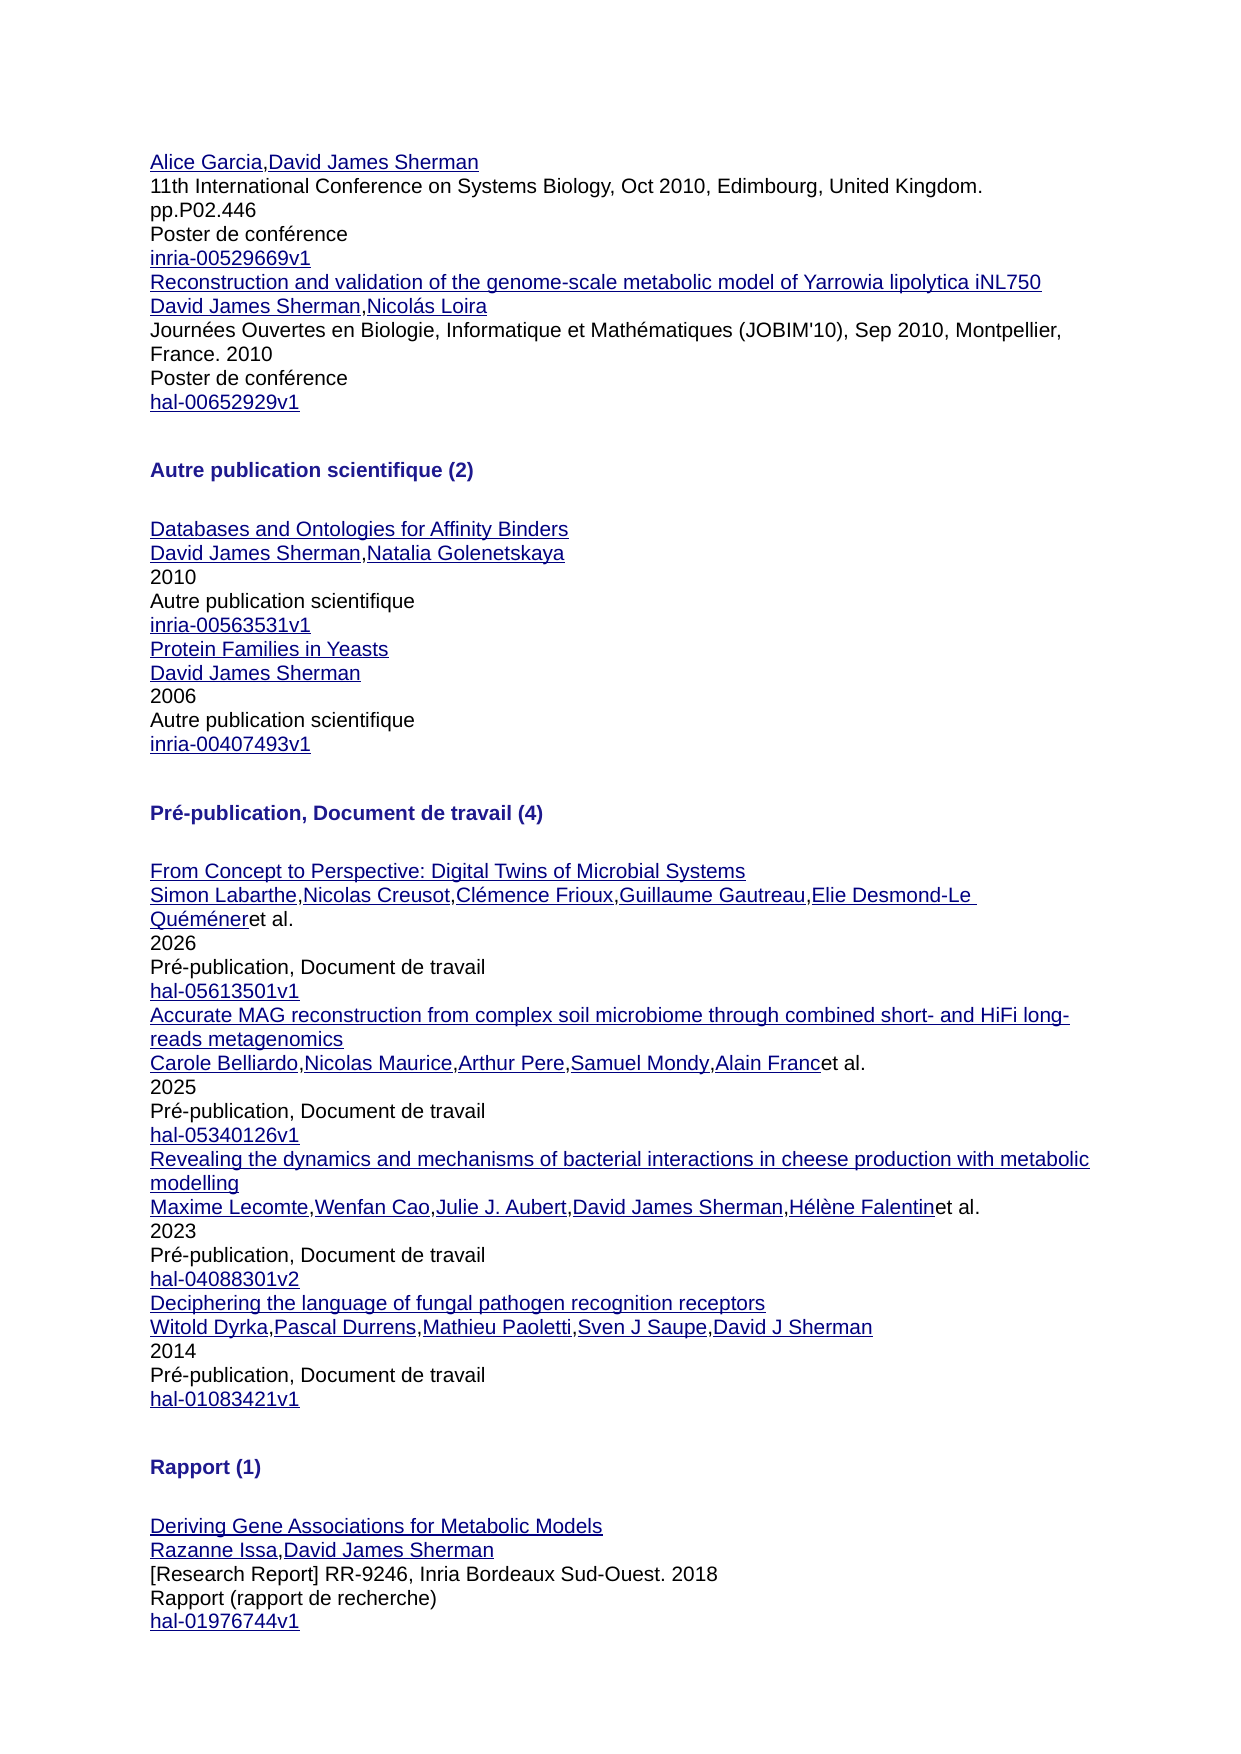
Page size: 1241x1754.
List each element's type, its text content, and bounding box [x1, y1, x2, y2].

table_cell Deciphering the language of fungal pathogen recognition receptors Witold Dyrka,Pascal Durrens,Mathieu Paoletti,Sven J Saupe,David J Sherman 2014 Pré-publication, Document de travail hal-01083421v1 [150, 1291, 1090, 1410]
table_cell modelling Maxime Lecomte,Wenfan Cao,Julie J. Aubert,David James Sherman,Hélène Falentinet al. 2023 Pré-publication, Document de travail hal-04088301v2 [150, 1169, 1090, 1291]
table_cell Alice Garcia,David James Sherman 11th International Conference on Systems Biology, Oct 2010, Edimbourg, United Kingdom. pp.P02.446 Poster de conférence inria-00529669v1 [150, 150, 1090, 270]
subtitle Pré-publication, Document de travail (4) [150, 801, 1090, 825]
table_cell Protein Families in Yeasts David James Sherman 2006 Autre publication scientifique inria-00407493v1 [150, 636, 1090, 756]
table_header Deriving Gene Associations for Metabolic Models Razanne Issa,David James Sherman [Research Report] RR-9246, Inria Bordeaux Sud-Ouest. 2018 Rapport (rapport de recherche) hal-01976744v1 [150, 1514, 1090, 1633]
table_cell Revealing the dynamics and mechanisms of bacterial interactions in cheese production with metabolic [150, 1147, 1090, 1168]
subtitle Rapport (1) [150, 1455, 1090, 1479]
table_cell Reconstruction and validation of the genome-scale metabolic model of Yarrowia lipolytica iNL750 David James Sherman,Nicolás Loira Journées Ouvertes en Biologie, Informatique et Mathématiques (JOBIM'10), Sep 2010, Montpellier, France. 2010 Poster de conférence hal-00652929v1 [150, 270, 1090, 413]
table_header Databases and Ontologies for Affinity Binders David James Sherman,Natalia Golenetskaya 2010 Autre publication scientifique inria-00563531v1 [150, 517, 1090, 636]
table_header From Concept to Perspective: Digital Twins of Microbial Systems Simon Labarthe,Nicolas Creusot,Clémence Frioux,Guillaume Gautreau,Elie Desmond-Le Quéméneret al. 2026 Pré-publication, Document de travail hal-05613501v1 [150, 859, 1090, 1003]
subtitle Autre publication scientifique (2) [150, 458, 1090, 482]
table_cell Accurate MAG reconstruction from complex soil microbiome through combined short- and HiFi long-reads metagenomics Carole Belliardo,Nicolas Maurice,Arthur Pere,Samuel Mondy,Alain Francet al. 2025 Pré-publication, Document de travail hal-05340126v1 [150, 1003, 1090, 1147]
